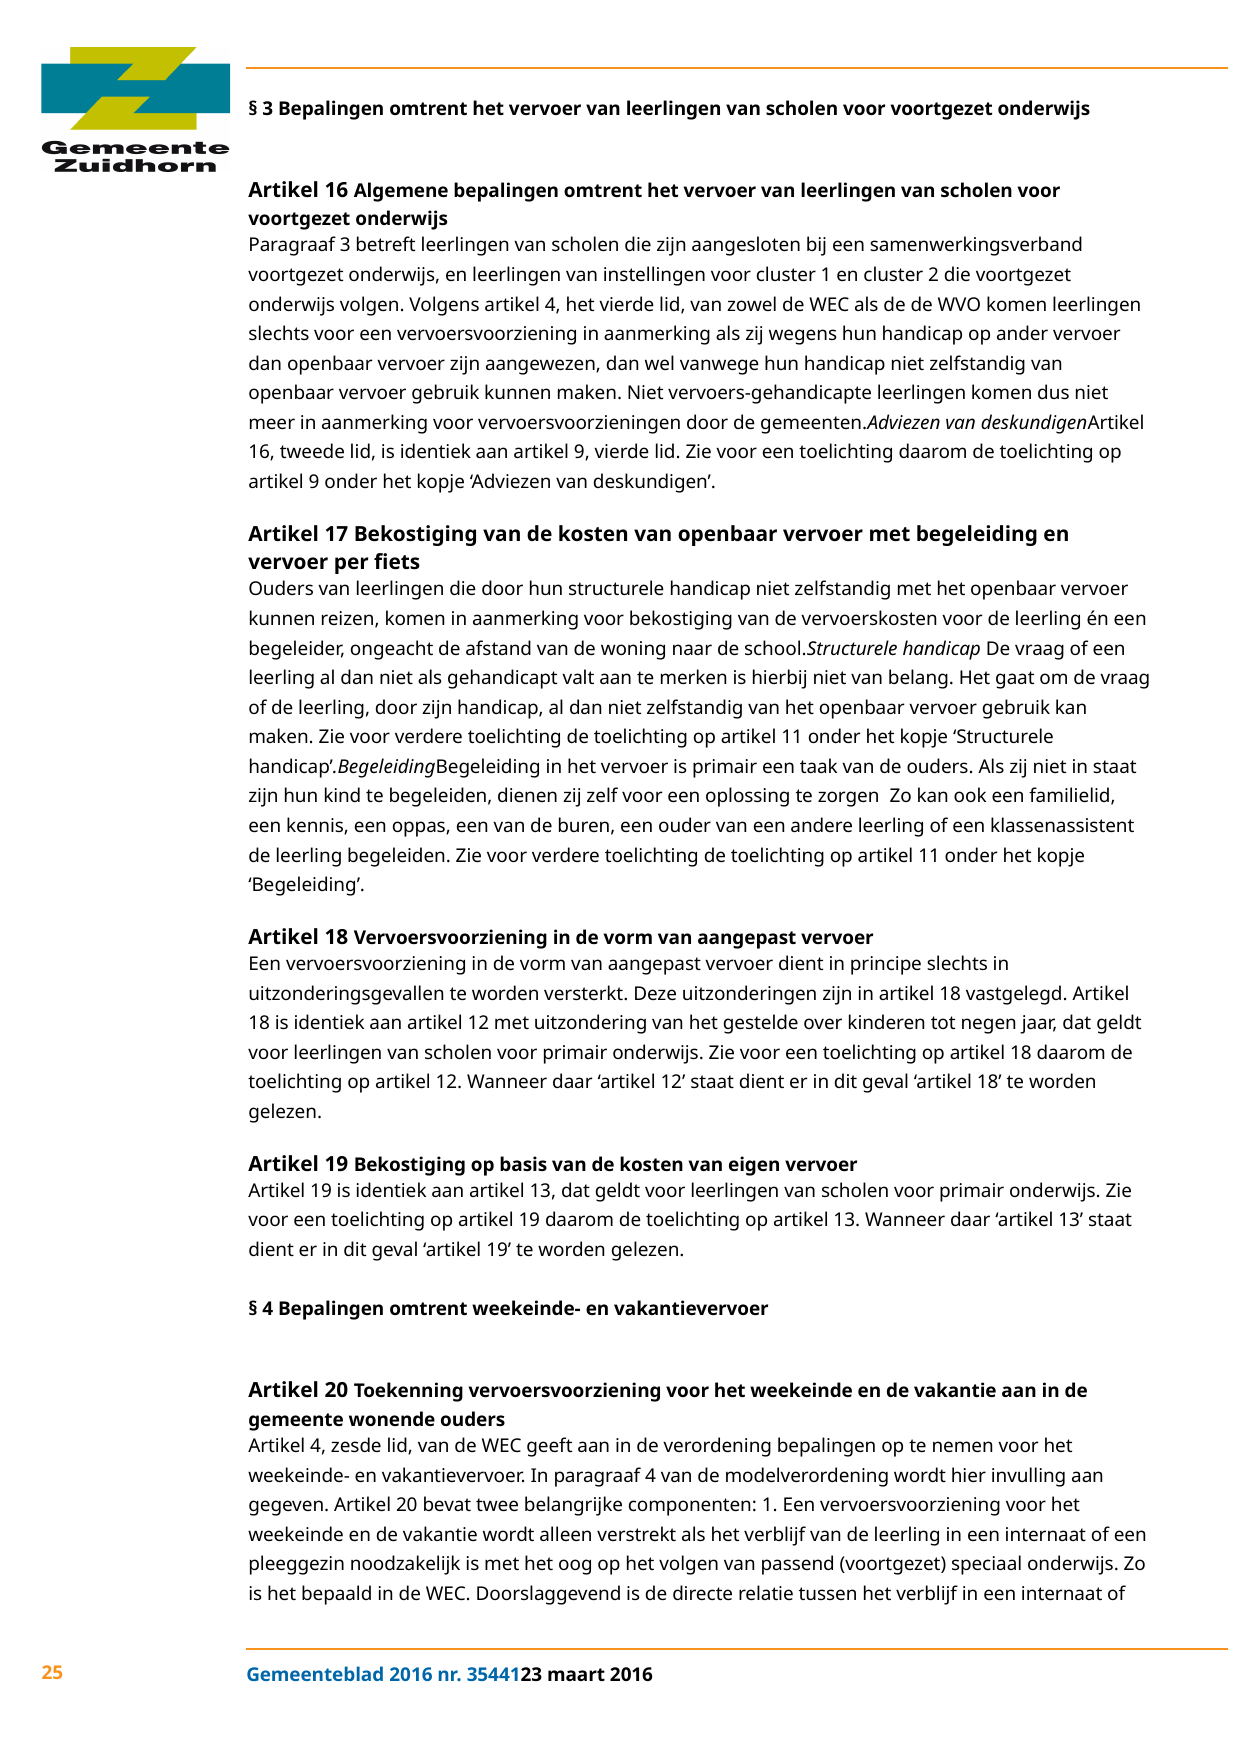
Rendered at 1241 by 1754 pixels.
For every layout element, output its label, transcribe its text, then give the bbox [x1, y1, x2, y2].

text § 4 Bepalingen omtrent weekeinde- en vakantievervoer [248, 1295, 1152, 1321]
text Artikel 17 Bekostiging van de kosten van openbaar vervoer met begeleiding en vervoer per fiets [248, 519, 1152, 576]
text Artikel 19 is identiek aan artikel 13, dat geldt voor leerlingen van scholen voor primair onderwijs. Zie voor een toelichting op artikel 19 daarom de toelichting op artikel 13. Wanneer daar ‘artikel 13’ staat dient er in dit geval ‘artikel 19’ te worden gelezen. [248, 1177, 1152, 1262]
text Ouders van leerlingen die door hun structurele handicap niet zelfstandig met het openbaar vervoer kunnen reizen, komen in aanmerking voor bekostiging van de vervoerskosten voor de leerling én een begeleider, ongeacht de afstand van de woning naar de school.Structurele handicap De vraag of een leerling al dan niet als gehandicapt valt aan te merken is hierbij niet van belang. Het gaat om de vraag of de leerling, door zijn handicap, al dan niet zelfstandig van het openbaar vervoer gebruik kan maken. Zie voor verdere toelichting de toelichting op artikel 11 onder het kopje ‘Structurele handicap’.BegeleidingBegeleiding in het vervoer is primair een taak van de ouders. Als zij niet in staat zijn hun kind te begeleiden, dienen zij zelf voor een oplossing te zorgen Zo kan ook een familielid, een kennis, een oppas, een van de buren, een ouder van een andere leerling of een klassenassistent de leerling begeleiden. Zie voor verdere toelichting de toelichting op artikel 11 onder het kopje ‘Begeleiding’. [248, 576, 1152, 897]
picture [41, 47, 231, 172]
text § 3 Bepalingen omtrent het vervoer van leerlingen van scholen voor voortgezet onderwijs [248, 95, 1152, 121]
text Artikel 4, zesde lid, van de WEC geeft aan in de verordening bepalingen op te nemen voor het weekeinde- en vakantievervoer. In paragraaf 4 van de modelverordening wordt hier invulling aan gegeven. Artikel 20 bevat twee belangrijke componenten: 1. Een vervoersvoorziening voor het weekeinde en de vakantie wordt alleen verstrekt als het verblijf van de leerling in een internaat of een pleeggezin noodzakelijk is met het oog op het volgen van passend (voortgezet) speciaal onderwijs. Zo is het bepaald in de WEC. Doorslaggevend is de directe relatie tussen het verblijf in een internaat of [248, 1432, 1152, 1606]
text Artikel 18 Vervoersvoorziening in de vorm van aangepast vervoer [248, 922, 1152, 950]
text Een vervoersvoorziening in de vorm van aangepast vervoer dient in principe slechts in uitzonderingsgevallen te worden versterkt. Deze uitzonderingen zijn in artikel 18 vastgelegd. Artikel 18 is identiek aan artikel 12 met uitzondering van het gestelde over kinderen tot negen jaar, dat geldt voor leerlingen van scholen voor primair onderwijs. Zie voor een toelichting op artikel 18 daarom de toelichting op artikel 12. Wanneer daar ‘artikel 12’ staat dient er in dit geval ‘artikel 18’ te worden gelezen. [248, 950, 1152, 1124]
text Artikel 20 Toekenning vervoersvoorziening voor het weekeinde en de vakantie aan in de gemeente wonende ouders [248, 1375, 1152, 1432]
text Artikel 16 Algemene bepalingen omtrent het vervoer van leerlingen van scholen voor voortgezet onderwijs [248, 175, 1152, 232]
text Artikel 19 Bekostiging op basis van de kosten van eigen vervoer [248, 1149, 1152, 1177]
text Paragraaf 3 betreft leerlingen van scholen die zijn aangesloten bij een samenwerkingsverband voortgezet onderwijs, en leerlingen van instellingen voor cluster 1 en cluster 2 die voortgezet onderwijs volgen. Volgens artikel 4, het vierde lid, van zowel de WEC als de de WVO komen leerlingen slechts voor een vervoersvoorziening in aanmerking als zij wegens hun handicap op ander vervoer dan openbaar vervoer zijn aangewezen, dan wel vanwege hun handicap niet zelfstandig van openbaar vervoer gebruik kunnen maken. Niet vervoers-gehandicapte leerlingen komen dus niet meer in aanmerking voor vervoersvoorzieningen door de gemeenten.Adviezen van deskundigenArtikel 16, tweede lid, is identiek aan artikel 9, vierde lid. Zie voor een toelichting daarom de toelichting op artikel 9 onder het kopje ‘Adviezen van deskundigen’. [248, 232, 1152, 494]
